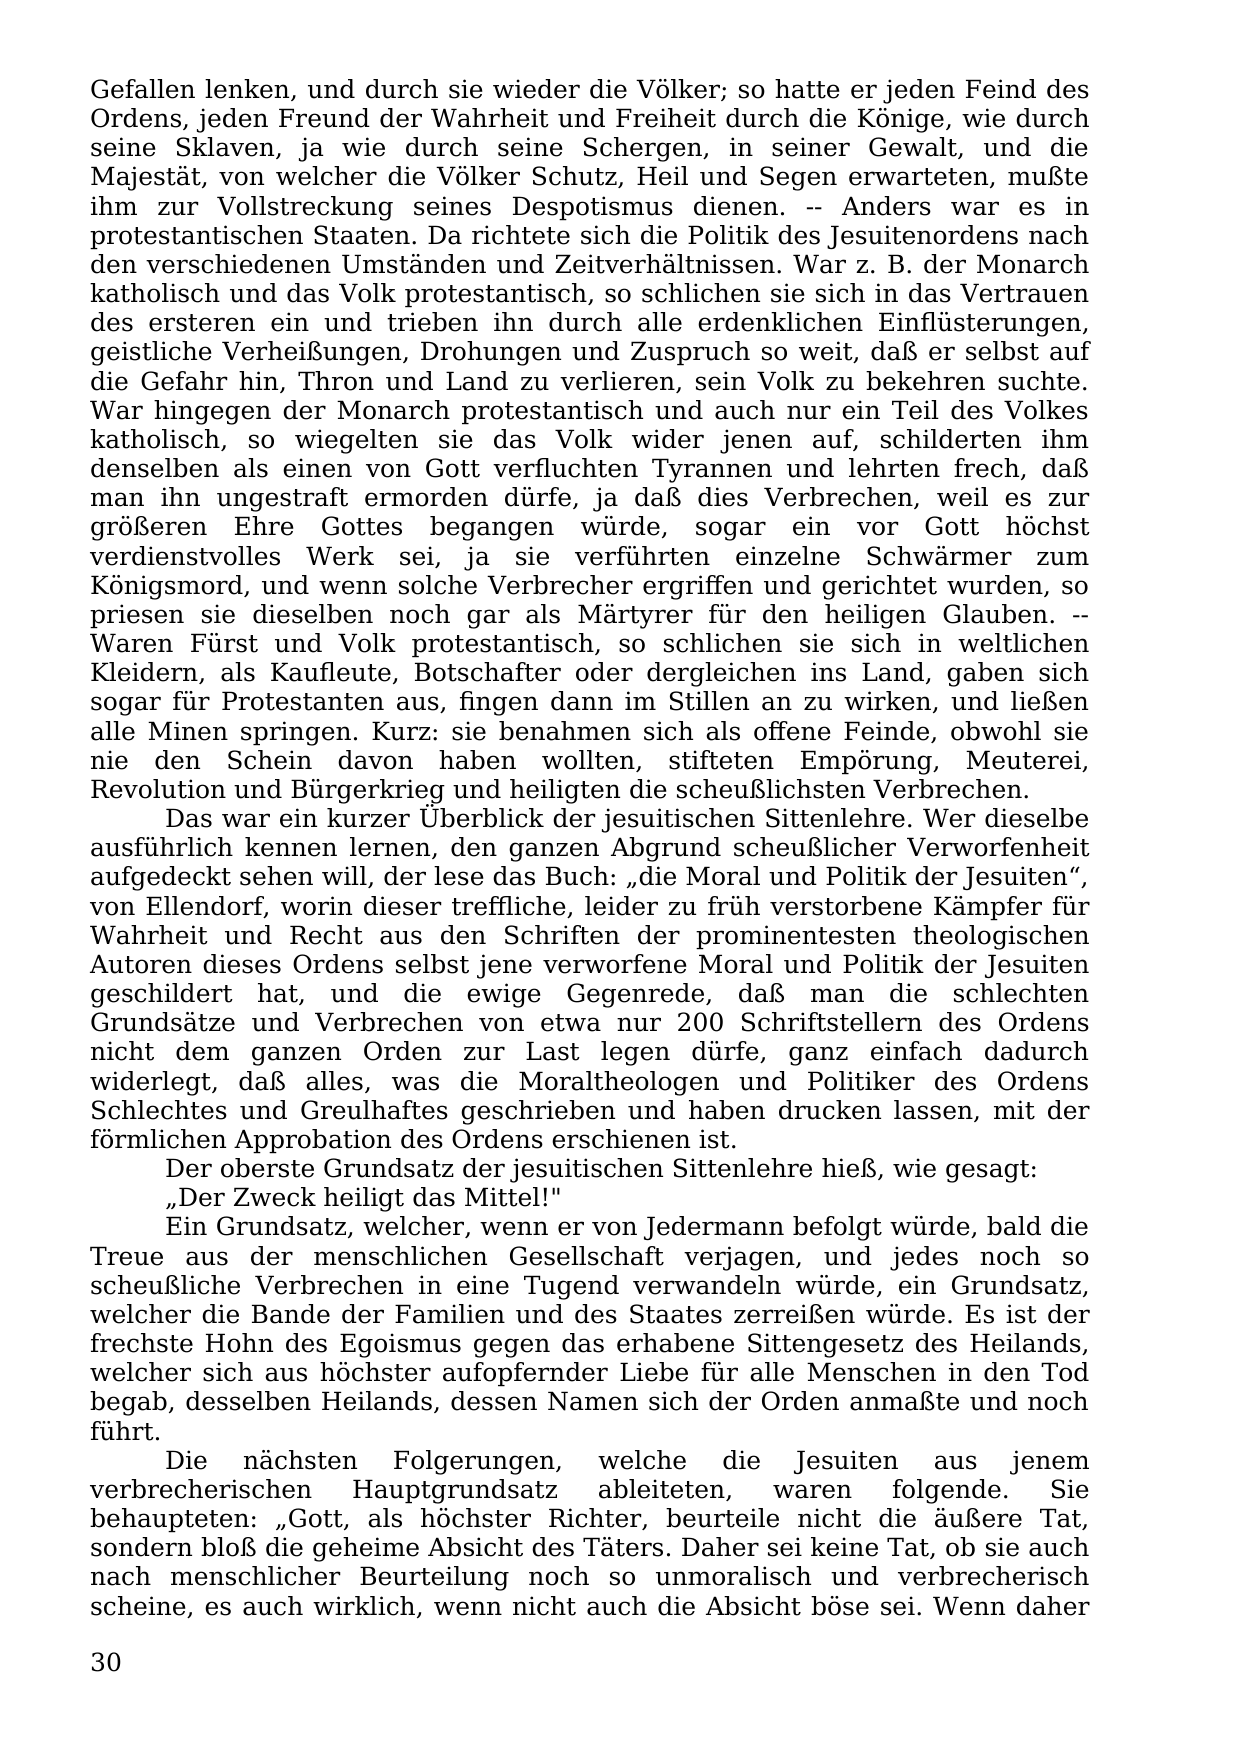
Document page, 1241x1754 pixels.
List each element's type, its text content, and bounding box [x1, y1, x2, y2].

text Das war ein kurzer Überblick der jesuitischen Sittenlehre. Wer dieselbe ausführlich kennen lernen, den ganzen Abgrund scheußlicher Verworfenheit aufgedeckt sehen will, der lese das Buch: „die Moral und Politik der Jesuiten“, von Ellendorf, worin dieser treffliche, leider zu früh verstorbene Kämpfer für Wahrheit und Recht aus den Schriften der prominentesten theologischen Autoren dieses Ordens selbst jene verworfene Moral und Politik der Jesuiten geschildert hat, und die ewige Gegenrede, daß man die schlechten Grundsätze und Verbrechen von etwa nur 200 Schriftstellern des Ordens nicht dem ganzen Orden zur Last legen dürfe, ganz einfach dadurch widerlegt, daß alles, was die Moraltheologen und Politiker des Ordens Schlechtes und Greulhaftes geschrieben und haben drucken lassen, mit der förmlichen Approbation des Ordens erschienen ist. [90, 804, 1091, 1154]
text Gefallen lenken, und durch sie wieder die Völker; so hatte er jeden Feind des Ordens, jeden Freund der Wahrheit und Freiheit durch die Könige, wie durch seine Sklaven, ja wie durch seine Schergen, in seiner Gewalt, und die Majestät, von welcher die Völker Schutz, Heil und Segen erwarteten, mußte ihm zur Vollstreckung seines Despotismus dienen. -- Anders war es in protestantischen Staaten. Da richtete sich die Politik des Jesuitenordens nach den verschiedenen Umständen und Zeitverhältnissen. War z. B. der Monarch katholisch und das Volk protestantisch, so schlichen sie sich in das Vertrauen des ersteren ein und trieben ihn durch alle erdenklichen Einflüsterungen, geistliche Verheißungen, Drohungen und Zuspruch so weit, daß er selbst auf die Gefahr hin, Thron und Land zu verlieren, sein Volk zu bekehren suchte. War hingegen der Monarch protestantisch und auch nur ein Teil des Volkes katholisch, so wiegelten sie das Volk wider jenen auf, schilderten ihm denselben als einen von Gott verfluchten Tyrannen und lehrten frech, daß man ihn ungestraft ermorden dürfe, ja daß dies Verbrechen, weil es zur größeren Ehre Gottes begangen würde, sogar ein vor Gott höchst verdienstvolles Werk sei, ja sie verführten einzelne Schwärmer zum Königsmord, und wenn solche Verbrecher ergriffen und gerichtet wurden, so priesen sie dieselben noch gar als Märtyrer für den heiligen Glauben. -- Waren Fürst und Volk protestantisch, so schlichen sie sich in weltlichen Kleidern, als Kaufleute, Botschafter oder dergleichen ins Land, gaben sich sogar für Protestanten aus, fingen dann im Stillen an zu wirken, und ließen alle Minen springen. Kurz: sie benahmen sich als offene Feinde, obwohl sie nie den Schein davon haben wollten, stifteten Empörung, Meuterei, Revolution und Bürgerkrieg und heiligten die scheußlichsten Verbrechen. [90, 75, 1091, 804]
text Ein Grundsatz, welcher, wenn er von Jedermann befolgt würde, bald die Treue aus der menschlichen Gesellschaft verjagen, und jedes noch so scheußliche Verbrechen in eine Tugend verwandeln würde, ein Grundsatz, welcher die Bande der Familien und des Staates zerreißen würde. Es ist der frechste Hohn des Egoismus gegen das erhabene Sittengesetz des Heilands, welcher sich aus höchster aufopfernder Liebe für alle Menschen in den Tod begab, desselben Heilands, dessen Namen sich der Orden anmaßte und noch führt. [90, 1212, 1091, 1446]
text „Der Zweck heiligt das Mittel!" [90, 1183, 1091, 1212]
text Der oberste Grundsatz der jesuitischen Sittenlehre hieß, wie gesagt: [90, 1154, 1091, 1183]
text Die nächsten Folgerungen, welche die Jesuiten aus jenem verbrecherischen Hauptgrundsatz ableiteten, waren folgende. Sie behaupteten: „Gott, als höchster Richter, beurteile nicht die äußere Tat, sondern bloß die geheime Absicht des Täters. Daher sei keine Tat, ob sie auch nach menschlicher Beurteilung noch so unmoralisch und verbrecherisch scheine, es auch wirklich, wenn nicht auch die Absicht böse sei. Wenn daher [90, 1446, 1091, 1621]
